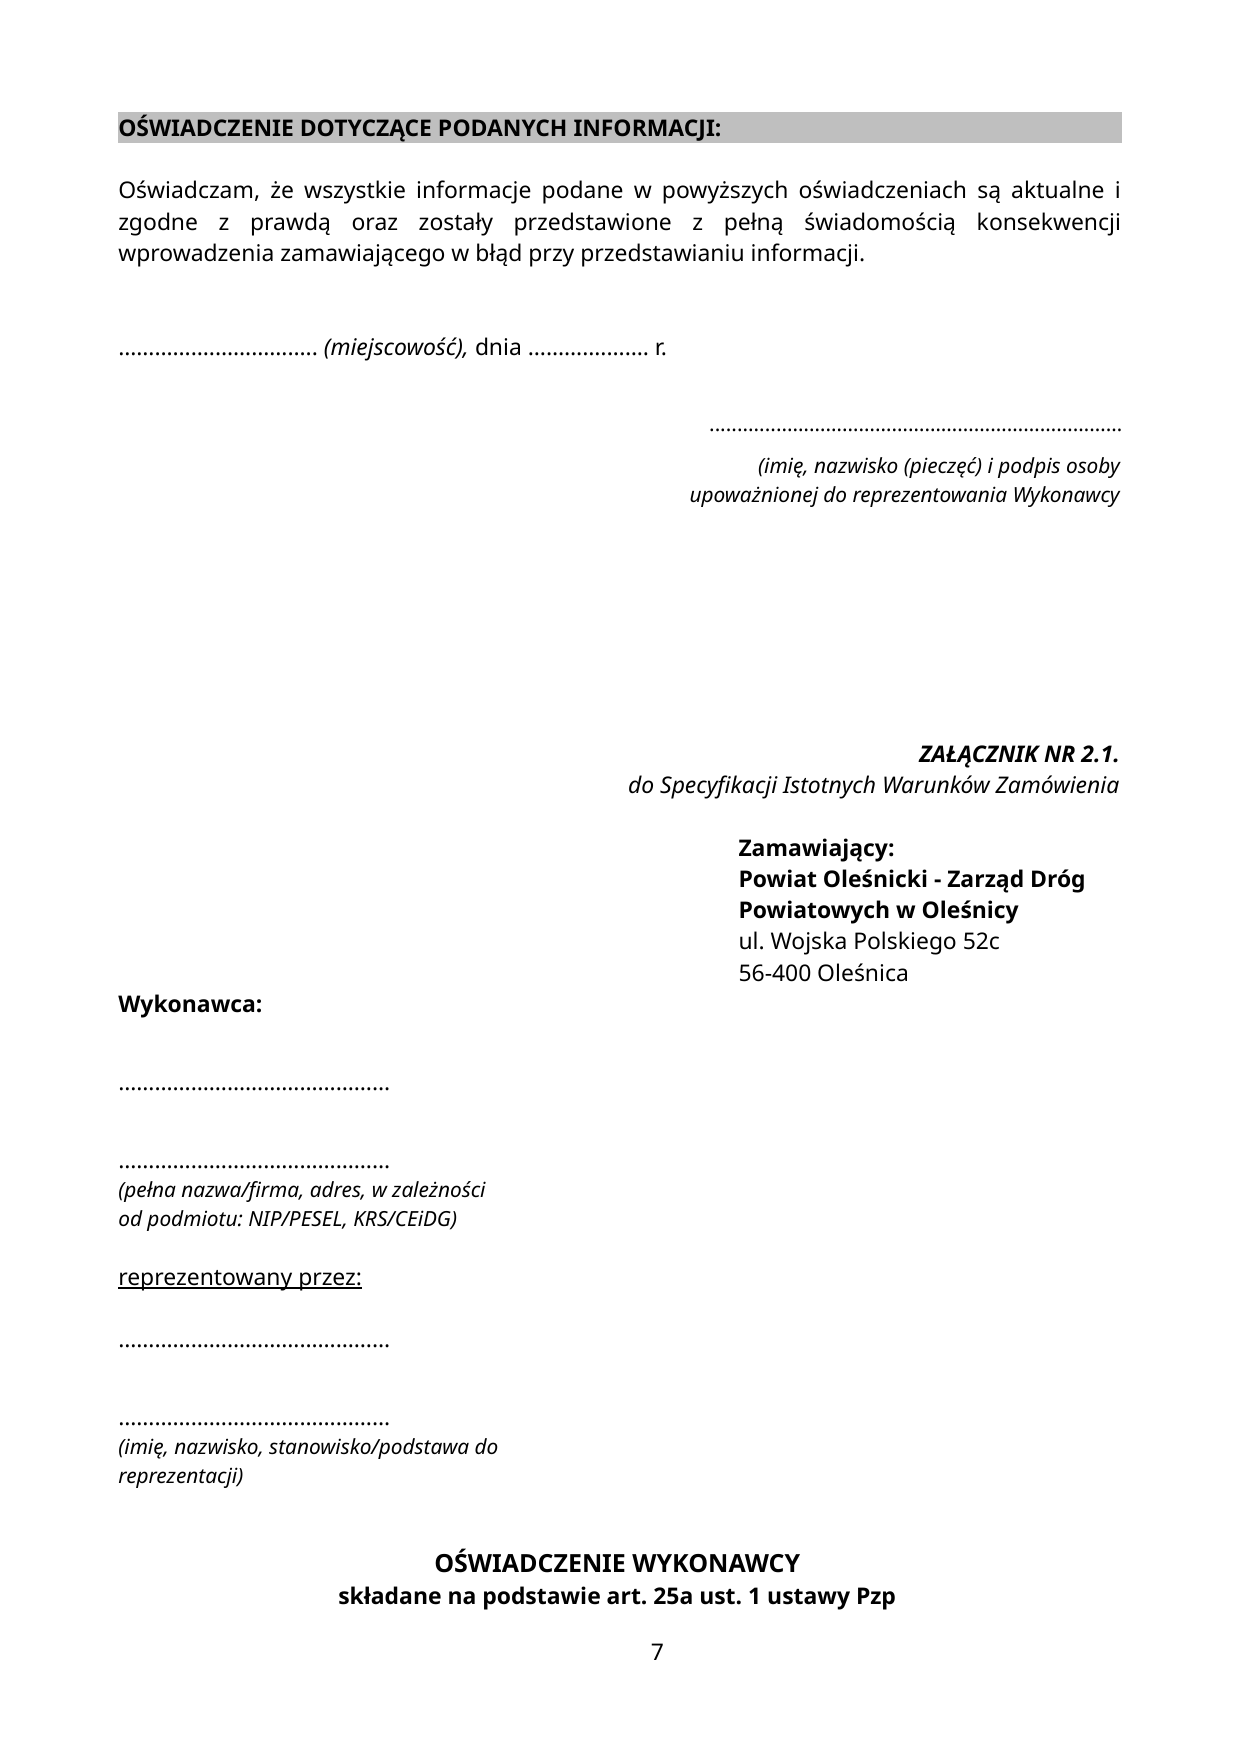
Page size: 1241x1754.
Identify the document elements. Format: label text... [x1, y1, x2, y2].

text składane na podstawie art. 25a ust. 1 ustawy Pzp [118, 1580, 1116, 1611]
text ……………………………………… [118, 1066, 502, 1097]
text Powiat Oleśnicki - Zarząd Dróg Powiatowych w Oleśnicy [738, 863, 1122, 925]
text upoważnionej do reprezentowania Wykonawcy [118, 480, 1122, 508]
text do Specyfikacji Istotnych Warunków Zamówienia [118, 769, 1122, 800]
text ul. Wojska Polskiego 52c [738, 925, 1122, 956]
text OŚWIADCZENIE DOTYCZĄCE PODANYCH INFORMACJI: [118, 112, 1122, 143]
text ……………………………………… [118, 1323, 502, 1354]
text (pełna nazwa/firma, adres, w zależności [118, 1175, 502, 1204]
text (imię, nazwisko (pieczęć) i podpis osoby [118, 451, 1122, 480]
text ...............…………………………………………………… [118, 409, 1122, 437]
text OŚWIADCZENIE WYKONAWCY [118, 1546, 1116, 1580]
text ……………………………………… [118, 1401, 502, 1432]
text ……………………………………… [118, 1144, 502, 1175]
text Oświadczam, że wszystkie informacje podane w powyższych oświadczeniach są aktualne i zgodne z prawdą oraz zostały przedstawione z pełną świadomością konsekwencji wprowadzenia zamawiającego w błąd przy przedstawianiu informacji. [118, 174, 1122, 268]
text …………….…………….. (miejscowość), dnia ………….……. r. [118, 331, 1122, 362]
text od podmiotu: NIP/PESEL, KRS/CEiDG) [118, 1204, 502, 1232]
text (imię, nazwisko, stanowisko/podstawa do reprezentacji) [118, 1432, 502, 1489]
text 56-400 Oleśnica [738, 956, 1122, 988]
text reprezentowany przez: [118, 1261, 1122, 1292]
text Wykonawca: [118, 988, 1122, 1019]
text ZAŁĄCZNIK NR 2.1. [118, 738, 1122, 769]
text Zamawiający: [664, 831, 1122, 863]
